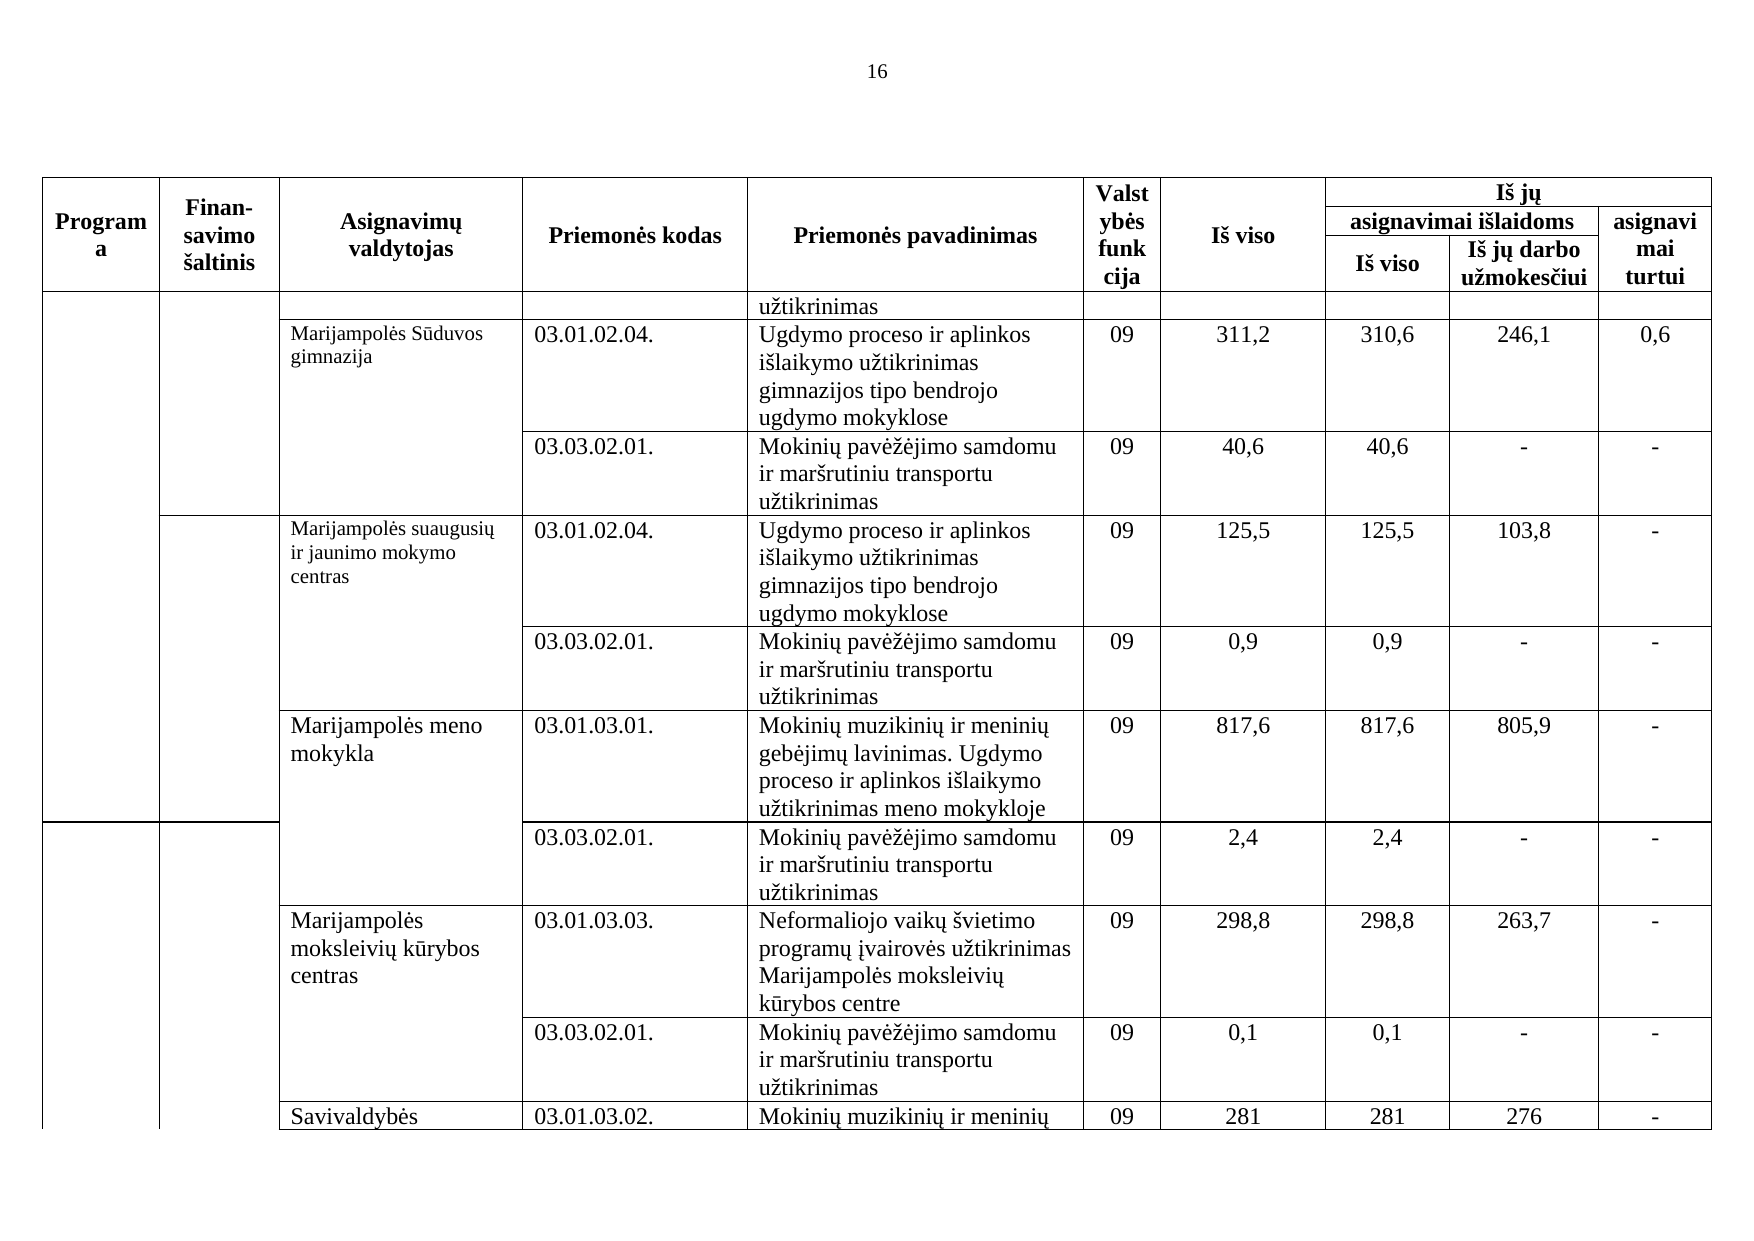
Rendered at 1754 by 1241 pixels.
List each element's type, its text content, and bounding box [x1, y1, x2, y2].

table_cell Iš jų darbo užmokesčiui [1450, 236, 1598, 291]
table_header Priemonės pavadinimas [748, 178, 1083, 291]
table_cell 03.03.02.01. [523, 823, 747, 905]
table_cell [43, 823, 159, 1129]
table_cell - [1450, 627, 1598, 710]
table_cell 281 [1326, 1102, 1449, 1129]
table_cell 09 [1084, 711, 1160, 821]
table_cell užtikrinimas [748, 292, 1083, 319]
table_cell Mokinių muzikinių ir meninių [748, 1102, 1083, 1129]
table_cell - [1599, 516, 1711, 626]
table_cell [1326, 292, 1449, 319]
table_cell 310,6 [1326, 320, 1449, 431]
table_cell 298,8 [1161, 906, 1325, 1017]
table_cell Neformaliojo vaikų švietimo programų įvairovės užtikrinimas Marijampolės moksleivių kūrybos centre [748, 906, 1083, 1017]
table_header Iš viso [1161, 178, 1325, 291]
table_cell 263,7 [1450, 906, 1598, 1017]
table_cell 09 [1084, 906, 1160, 1017]
table_cell 0,9 [1326, 627, 1449, 710]
table_cell 125,5 [1326, 516, 1449, 626]
table_cell - [1599, 627, 1711, 710]
table_header Programa [43, 178, 159, 291]
table_cell 246,1 [1450, 320, 1598, 431]
table_cell - [1450, 432, 1598, 515]
table_cell Mokinių muzikinių ir meninių gebėjimų lavinimas. Ugdymo proceso ir aplinkos išlaikymo užtikrinimas meno mokykloje [748, 711, 1083, 821]
table_cell 40,6 [1161, 432, 1325, 515]
table_cell Mokinių pavėžėjimo samdomu ir maršrutiniu transportu užtikrinimas [748, 823, 1083, 905]
table_cell Marijampolės suaugusių ir jaunimo mokymo centras [280, 516, 522, 710]
table_header Finan-savimo šaltinis [160, 178, 279, 291]
table_cell 09 [1084, 1018, 1160, 1101]
table_header Asignavimų valdytojas [280, 178, 522, 291]
table_cell 281 [1161, 1102, 1325, 1129]
table_cell asignavimai išlaidoms [1326, 207, 1598, 234]
table_cell [160, 292, 279, 515]
table_cell 40,6 [1326, 432, 1449, 515]
table_cell - [1599, 711, 1711, 821]
table_cell Marijampolės Sūduvos gimnazija [280, 320, 522, 515]
table_cell 03.01.02.04. [523, 320, 747, 431]
table_cell 03.03.02.01. [523, 1018, 747, 1101]
table_cell - [1599, 432, 1711, 515]
table_cell [160, 516, 279, 821]
table_cell - [1599, 1102, 1711, 1129]
table_cell 0,1 [1161, 1018, 1325, 1101]
table_cell 09 [1084, 1102, 1160, 1129]
table_cell - [1450, 1018, 1598, 1101]
table_cell - [1599, 292, 1711, 319]
table_cell 2,4 [1326, 823, 1449, 905]
table_cell 03.01.03.01. [523, 711, 747, 821]
table_cell Iš viso [1326, 236, 1449, 291]
table_cell 09 [1084, 320, 1160, 431]
table_cell 125,5 [1161, 516, 1325, 626]
table_header Valstybės funkcija [1084, 178, 1160, 291]
table_header Priemonės kodas [523, 178, 747, 291]
table_cell [43, 292, 159, 821]
table_cell 0,1 [1326, 1018, 1449, 1101]
table_cell Mokinių pavėžėjimo samdomu ir maršrutiniu transportu užtikrinimas [748, 1018, 1083, 1101]
table_cell - [1599, 1018, 1711, 1101]
table_cell 03.03.02.01. [523, 432, 747, 515]
table_cell 09 [1084, 432, 1160, 515]
table_cell - [1599, 906, 1711, 1017]
table_cell [160, 823, 279, 1129]
table_cell 0,9 [1161, 627, 1325, 710]
table_cell 03.01.02.04. [523, 516, 747, 626]
table_cell 03.03.02.01. [523, 627, 747, 710]
table_cell - [1450, 292, 1598, 319]
table_cell 805,9 [1450, 711, 1598, 821]
table_cell 298,8 [1326, 906, 1449, 1017]
table_cell Marijampolės meno mokykla [280, 711, 522, 905]
table_cell Ugdymo proceso ir aplinkos išlaikymo užtikrinimas gimnazijos tipo bendrojo ugdymo mokyklose [748, 320, 1083, 431]
table_cell 2,4 [1161, 823, 1325, 905]
table_cell [523, 292, 747, 319]
table_header Iš jų [1326, 178, 1711, 206]
table_cell [1161, 292, 1325, 319]
table_cell 103,8 [1450, 516, 1598, 626]
table_cell 276 [1450, 1102, 1598, 1129]
table_cell [1084, 292, 1160, 319]
table_cell Ugdymo proceso ir aplinkos išlaikymo užtikrinimas gimnazijos tipo bendrojo ugdymo mokyklose [748, 516, 1083, 626]
table_cell Mokinių pavėžėjimo samdomu ir maršrutiniu transportu užtikrinimas [748, 627, 1083, 710]
table_cell 09 [1084, 516, 1160, 626]
table_cell - [1599, 823, 1711, 905]
table_cell 817,6 [1161, 711, 1325, 821]
table_cell - [1450, 823, 1598, 905]
table_cell 311,2 [1161, 320, 1325, 431]
table_cell [280, 292, 522, 319]
table_cell Marijampolės moksleivių kūrybos centras [280, 906, 522, 1101]
table_cell 817,6 [1326, 711, 1449, 821]
table_cell Savivaldybės [280, 1102, 522, 1129]
table_cell 0,6 [1599, 320, 1711, 431]
table_cell 03.01.03.02. [523, 1102, 747, 1129]
table_cell asignavimai turtui įsigyti [1599, 207, 1711, 291]
table_cell 09 [1084, 627, 1160, 710]
table_cell 09 [1084, 823, 1160, 905]
table_cell Mokinių pavėžėjimo samdomu ir maršrutiniu transportu užtikrinimas [748, 432, 1083, 515]
table_cell 03.01.03.03. [523, 906, 747, 1017]
